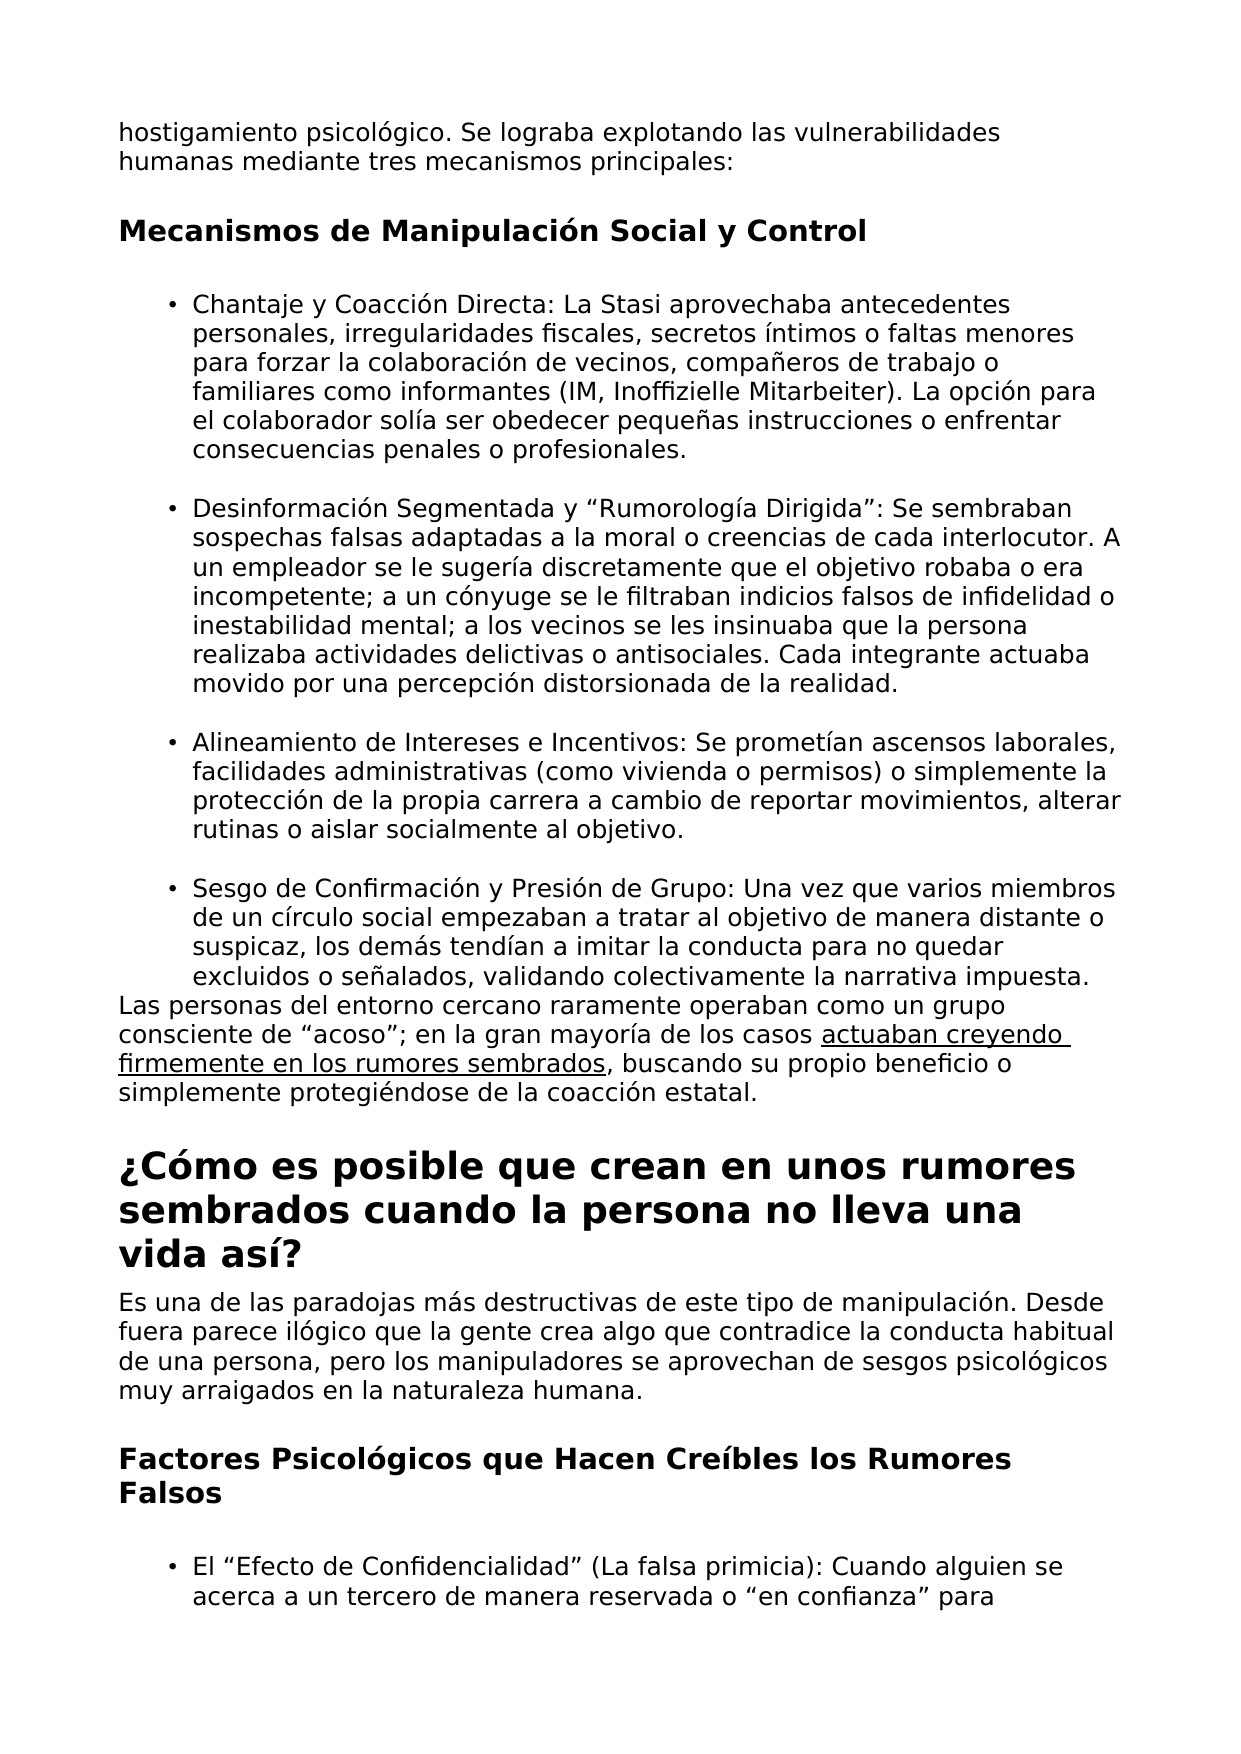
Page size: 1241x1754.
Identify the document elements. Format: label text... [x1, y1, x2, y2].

list Alineamiento de Intereses e Incentivos: Se prometían ascensos laborales, facilidades administrativas (como vivienda o permisos) o simplemente la protección de la propia carrera a cambio de reportar movimientos, alterar rutinas o aislar socialmente al objetivo. [177, 728, 1122, 845]
subtitle ¿Cómo es posible que crean en unos rumores sembrados cuando la persona no lleva una vida así? [118, 1145, 1122, 1276]
list El “Efecto de Confidencialidad” (La falsa primicia): Cuando alguien se acerca a un tercero de manera reservada o “en confianza” para [177, 1552, 1122, 1611]
list Chantaje y Coacción Directa: La Stasi aprovechaba antecedentes personales, irregularidades fiscales, secretos íntimos o faltas menores para forzar la colaboración de vecinos, compañeros de trabajo o familiares como informantes (IM, Inoffizielle Mitarbeiter). La opción para el colaborador solía ser obedecer pequeñas instrucciones o enfrentar consecuencias penales o profesionales. [177, 290, 1122, 465]
subtitle Mecanismos de Manipulación Social y Control [118, 214, 1122, 248]
list Sesgo de Confirmación y Presión de Grupo: Una vez que varios miembros de un círculo social empezaban a tratar al objetivo de manera distante o suspicaz, los demás tendían a imitar la conducta para no quedar excluidos o señalados, validando colectivamente la narrativa impuesta. [177, 874, 1122, 991]
text Es una de las paradojas más destructivas de este tipo de manipulación. Desde fuera parece ilógico que la gente crea algo que contradice la conducta habitual de una persona, pero los manipuladores se aprovechan de sesgos psicológicos muy arraigados en la naturaleza humana. [118, 1288, 1122, 1405]
text hostigamiento psicológico. Se lograba explotando las vulnerabilidades humanas mediante tres mecanismos principales: [118, 118, 1122, 176]
subtitle Factores Psicológicos que Hacen Creíbles los Rumores Falsos [118, 1443, 1122, 1511]
list Desinformación Segmentada y “Rumorología Dirigida”: Se sembraban sospechas falsas adaptadas a la moral o creencias de cada interlocutor. A un empleador se le sugería discretamente que el objetivo robaba o era incompetente; a un cónyuge se le filtraban indicios falsos de infidelidad o inestabilidad mental; a los vecinos se les insinuaba que la persona realizaba actividades delictivas o antisociales. Cada integrante actuaba movido por una percepción distorsionada de la realidad. [177, 494, 1122, 698]
text Las personas del entorno cercano raramente operaban como un grupo consciente de “acoso”; en la gran mayoría de los casos actuaban creyendo firmemente en los rumores sembrados, buscando su propio beneficio o simplemente protegiéndose de la coacción estatal. [118, 991, 1122, 1107]
